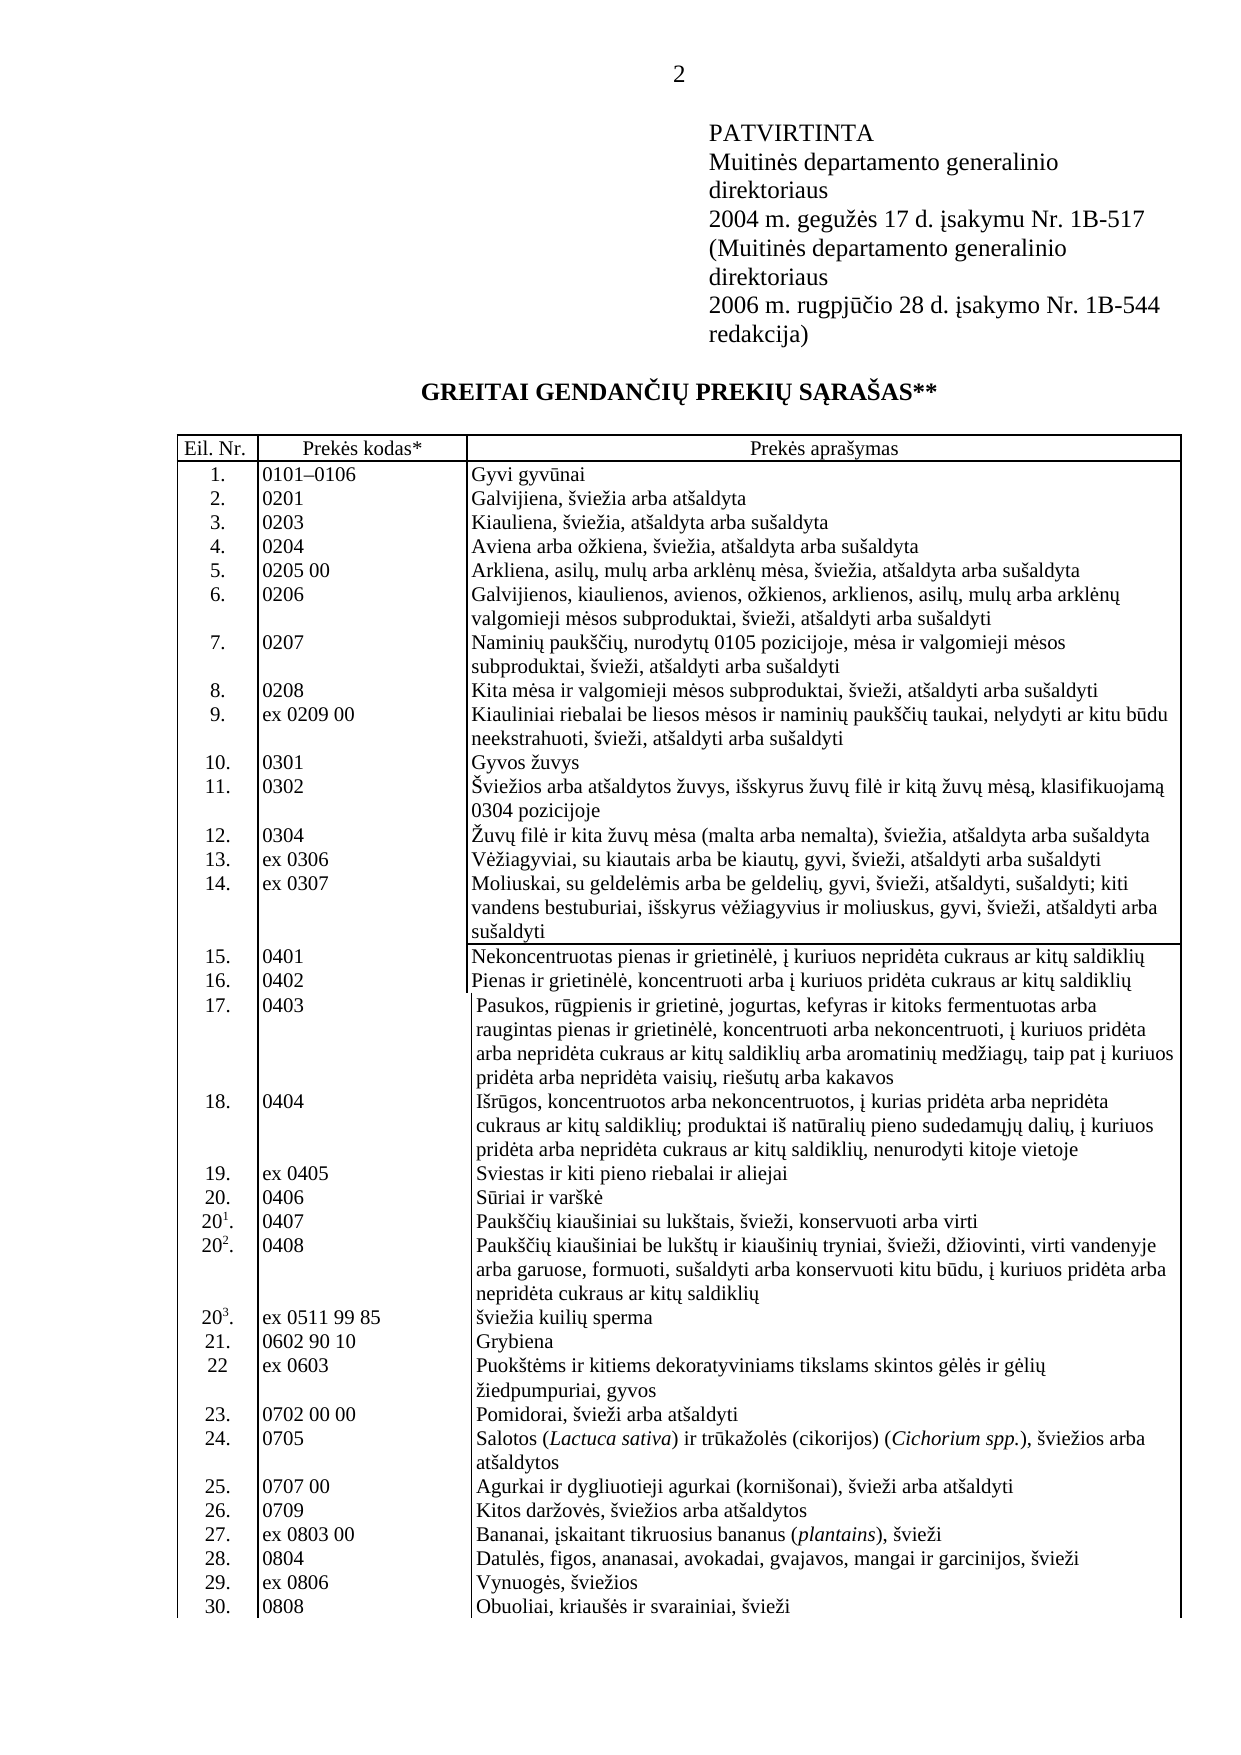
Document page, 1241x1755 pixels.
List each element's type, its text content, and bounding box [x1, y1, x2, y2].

table_cell 15. [178, 943, 257, 968]
table_cell Datulės, figos, ananasai, avokadai, gvajavos, mangai ir garcinijos, švieži [472, 1546, 1180, 1570]
table_cell 203. [178, 1305, 257, 1329]
table_cell Kiauliena, šviežia, atšaldyta arba sušaldyta [468, 510, 1180, 534]
table_cell 18. [178, 1089, 257, 1161]
text Muitinės departamento generalinio [177, 147, 1181, 176]
table_cell Galvijiena, šviežia arba atšaldyta [468, 486, 1180, 510]
table_cell Obuoliai, kriaušės ir svarainiai, švieži [472, 1594, 1180, 1618]
table_cell Agurkai ir dygliuotieji agurkai (kornišonai), švieži arba atšaldyti [472, 1474, 1180, 1498]
table_cell 13. [178, 847, 257, 871]
table_cell 8. [178, 678, 257, 702]
table_cell Šviežios arba atšaldytos žuvys, išskyrus žuvų filė ir kitą žuvų mėsą, klasifikuojamą 0304 pozicijoje [468, 774, 1180, 822]
table_cell 12. [178, 823, 257, 847]
table_cell 28. [178, 1546, 257, 1570]
table_cell 25. [178, 1474, 257, 1498]
text direktoriaus [177, 262, 1181, 291]
text (Muitinės departamento generalinio [177, 233, 1181, 262]
text 2004 m. gegužės 17 d. įsakymu Nr. 1B-517 [177, 204, 1181, 233]
table_cell 0808 [259, 1594, 471, 1618]
table_cell 27. [178, 1522, 257, 1546]
table_cell 201. [178, 1209, 257, 1233]
table_cell Sūriai ir varškė [472, 1185, 1180, 1209]
table_cell Kiauliniai riebalai be liesos mėsos ir naminių paukščių taukai, nelydyti ar kitu būdu neekstrahuoti, švieži, atšaldyti arba sušaldyti [468, 702, 1180, 750]
table_cell ex 0803 00 [259, 1522, 471, 1546]
table_cell Nekoncentruotas pienas ir grietinėlė, į kuriuos nepridėta cukraus ar kitų saldiklių [468, 945, 1180, 968]
table_cell ex 0603 [259, 1354, 471, 1402]
table_cell 4. [178, 534, 257, 558]
table_cell 14. [178, 871, 257, 943]
table_header Eil. Nr. [178, 436, 257, 460]
table_cell 5. [178, 558, 257, 582]
table_cell 0804 [259, 1546, 471, 1570]
table_cell Paukščių kiaušiniai be lukštų ir kiaušinių tryniai, švieži, džiovinti, virti vandenyje arba garuose, formuoti, sušaldyti arba konservuoti kitu būdu, į kuriuos pridėta arba nepridėta cukraus ar kitų saldiklių [472, 1233, 1180, 1305]
table_cell 0402 [259, 969, 466, 992]
table_cell Aviena arba ožkiena, šviežia, atšaldyta arba sušaldyta [468, 534, 1180, 558]
table_cell 1. [178, 462, 257, 486]
table_cell Vynuogės, šviežios [472, 1570, 1180, 1594]
table_cell Moliuskai, su geldelėmis arba be geldelių, gyvi, švieži, atšaldyti, sušaldyti; kiti vandens bestuburiai, išskyrus vėžiagyvius ir moliuskus, gyvi, švieži, atšaldyti arba sušaldyti [468, 871, 1180, 943]
table_cell 30. [178, 1594, 257, 1618]
table_cell 0602 90 10 [259, 1329, 471, 1353]
table_cell Pasukos, rūgpienis ir grietinė, jogurtas, kefyras ir kitoks fermentuotas arba raugintas pienas ir grietinėlė, koncentruoti arba nekoncentruoti, į kuriuos pridėta arba nepridėta cukraus ar kitų saldiklių arba aromatinių medžiagų, taip pat į kuriuos pridėta arba nepridėta vaisių, riešutų arba kakavos [472, 993, 1180, 1089]
table_cell 7. [178, 630, 257, 678]
table_cell 20. [178, 1185, 257, 1209]
table_cell 17. [178, 993, 257, 1089]
table_cell 202. [178, 1233, 257, 1305]
table_cell 11. [178, 774, 257, 822]
table_cell Išrūgos, koncentruotos arba nekoncentruotos, į kurias pridėta arba nepridėta cukraus ar kitų saldiklių; produktai iš natūralių pieno sudedamųjų dalių, į kuriuos pridėta arba nepridėta cukraus ar kitų saldiklių, nenurodyti kitoje vietoje [472, 1089, 1180, 1161]
table_cell Vėžiagyviai, su kiautais arba be kiautų, gyvi, švieži, atšaldyti arba sušaldyti [468, 847, 1180, 871]
table_cell šviežia kuilių sperma [472, 1305, 1180, 1329]
table_cell 0707 00 [259, 1474, 471, 1498]
table_cell 16. [178, 969, 257, 992]
text redakcija) [177, 319, 1181, 348]
table_cell 0204 [259, 534, 466, 558]
table_cell 22 [178, 1354, 257, 1402]
table_cell 0208 [259, 678, 466, 702]
table_cell ex 0209 00 [259, 702, 466, 750]
text direktoriaus [177, 176, 1181, 204]
table_cell ex 0405 [259, 1161, 471, 1185]
table_cell 29. [178, 1570, 257, 1594]
table_cell 9. [178, 702, 257, 750]
table_cell 2. [178, 486, 257, 510]
table_cell ex 0806 [259, 1570, 471, 1594]
table_cell ex 0307 [259, 871, 466, 943]
table_cell 0408 [259, 1233, 471, 1305]
table_cell 6. [178, 582, 257, 630]
table_cell 0709 [259, 1498, 471, 1522]
text GREITAI GENDANČIŲ PREKIŲ SĄRAŠAS** [177, 377, 1181, 406]
table_cell Salotos (Lactuca sativa) ir trūkažolės (cikorijos) (Cichorium spp.), šviežios arba atšaldytos [472, 1426, 1180, 1474]
table_cell Sviestas ir kiti pieno riebalai ir aliejai [472, 1161, 1180, 1185]
table_cell 0406 [259, 1185, 471, 1209]
table_cell 0705 [259, 1426, 471, 1474]
table_cell Žuvų filė ir kita žuvų mėsa (malta arba nemalta), šviežia, atšaldyta arba sušaldyta [468, 823, 1180, 847]
table_cell 0201 [259, 486, 466, 510]
table_cell Pomidorai, švieži arba atšaldyti [472, 1402, 1180, 1426]
table_cell 0301 [259, 750, 466, 774]
table_cell Puokštėms ir kitiems dekoratyviniams tikslams skintos gėlės ir gėlių žiedpumpuriai, gyvos [472, 1354, 1180, 1402]
table_cell 10. [178, 750, 257, 774]
table_cell 0302 [259, 774, 466, 822]
table_cell 0702 00 00 [259, 1402, 471, 1426]
table_cell Arkliena, asilų, mulų arba arklėnų mėsa, šviežia, atšaldyta arba sušaldyta [468, 558, 1180, 582]
table_cell 21. [178, 1329, 257, 1353]
table_cell 26. [178, 1498, 257, 1522]
table_cell Kitos daržovės, šviežios arba atšaldytos [472, 1498, 1180, 1522]
table_cell 0207 [259, 630, 466, 678]
table_cell 0101–0106 [259, 462, 466, 486]
table_cell Naminių paukščių, nurodytų 0105 pozicijoje, mėsa ir valgomieji mėsos subproduktai, švieži, atšaldyti arba sušaldyti [468, 630, 1180, 678]
table_cell 0403 [259, 993, 471, 1089]
table_cell 0203 [259, 510, 466, 534]
table_cell ex 0511 99 85 [259, 1305, 471, 1329]
table_cell 23. [178, 1402, 257, 1426]
table_cell 0404 [259, 1089, 471, 1161]
table_header Prekės kodas* [259, 436, 466, 460]
table_cell Paukščių kiaušiniai su lukštais, švieži, konservuoti arba virti [472, 1209, 1180, 1233]
table_cell Kita mėsa ir valgomieji mėsos subproduktai, švieži, atšaldyti arba sušaldyti [468, 678, 1180, 702]
text PATVIRTINTA [709, 118, 1181, 147]
table_cell Pienas ir grietinėlė, koncentruoti arba į kuriuos pridėta cukraus ar kitų saldiklių [468, 969, 1180, 992]
table_cell 0205 00 [259, 558, 466, 582]
table_cell 0401 [259, 943, 466, 968]
table_header Prekės aprašymas [468, 436, 1180, 460]
table_cell 19. [178, 1161, 257, 1185]
text 2006 m. rugpjūčio 28 d. įsakymo Nr. 1B-544 [177, 291, 1181, 319]
table_cell Galvijienos, kiaulienos, avienos, ožkienos, arklienos, asilų, mulų arba arklėnų valgomieji mėsos subproduktai, švieži, atšaldyti arba sušaldyti [468, 582, 1180, 630]
table_cell 3. [178, 510, 257, 534]
table_cell 0407 [259, 1209, 471, 1233]
table_cell 0206 [259, 582, 466, 630]
table_cell Gyvi gyvūnai [468, 462, 1180, 486]
table_cell Grybiena [472, 1329, 1180, 1353]
table_cell Gyvos žuvys [468, 750, 1180, 774]
table_cell 0304 [259, 823, 466, 847]
table_cell Bananai, įskaitant tikruosius bananus (plantains), švieži [472, 1522, 1180, 1546]
table_cell ex 0306 [259, 847, 466, 871]
table_cell 24. [178, 1426, 257, 1474]
